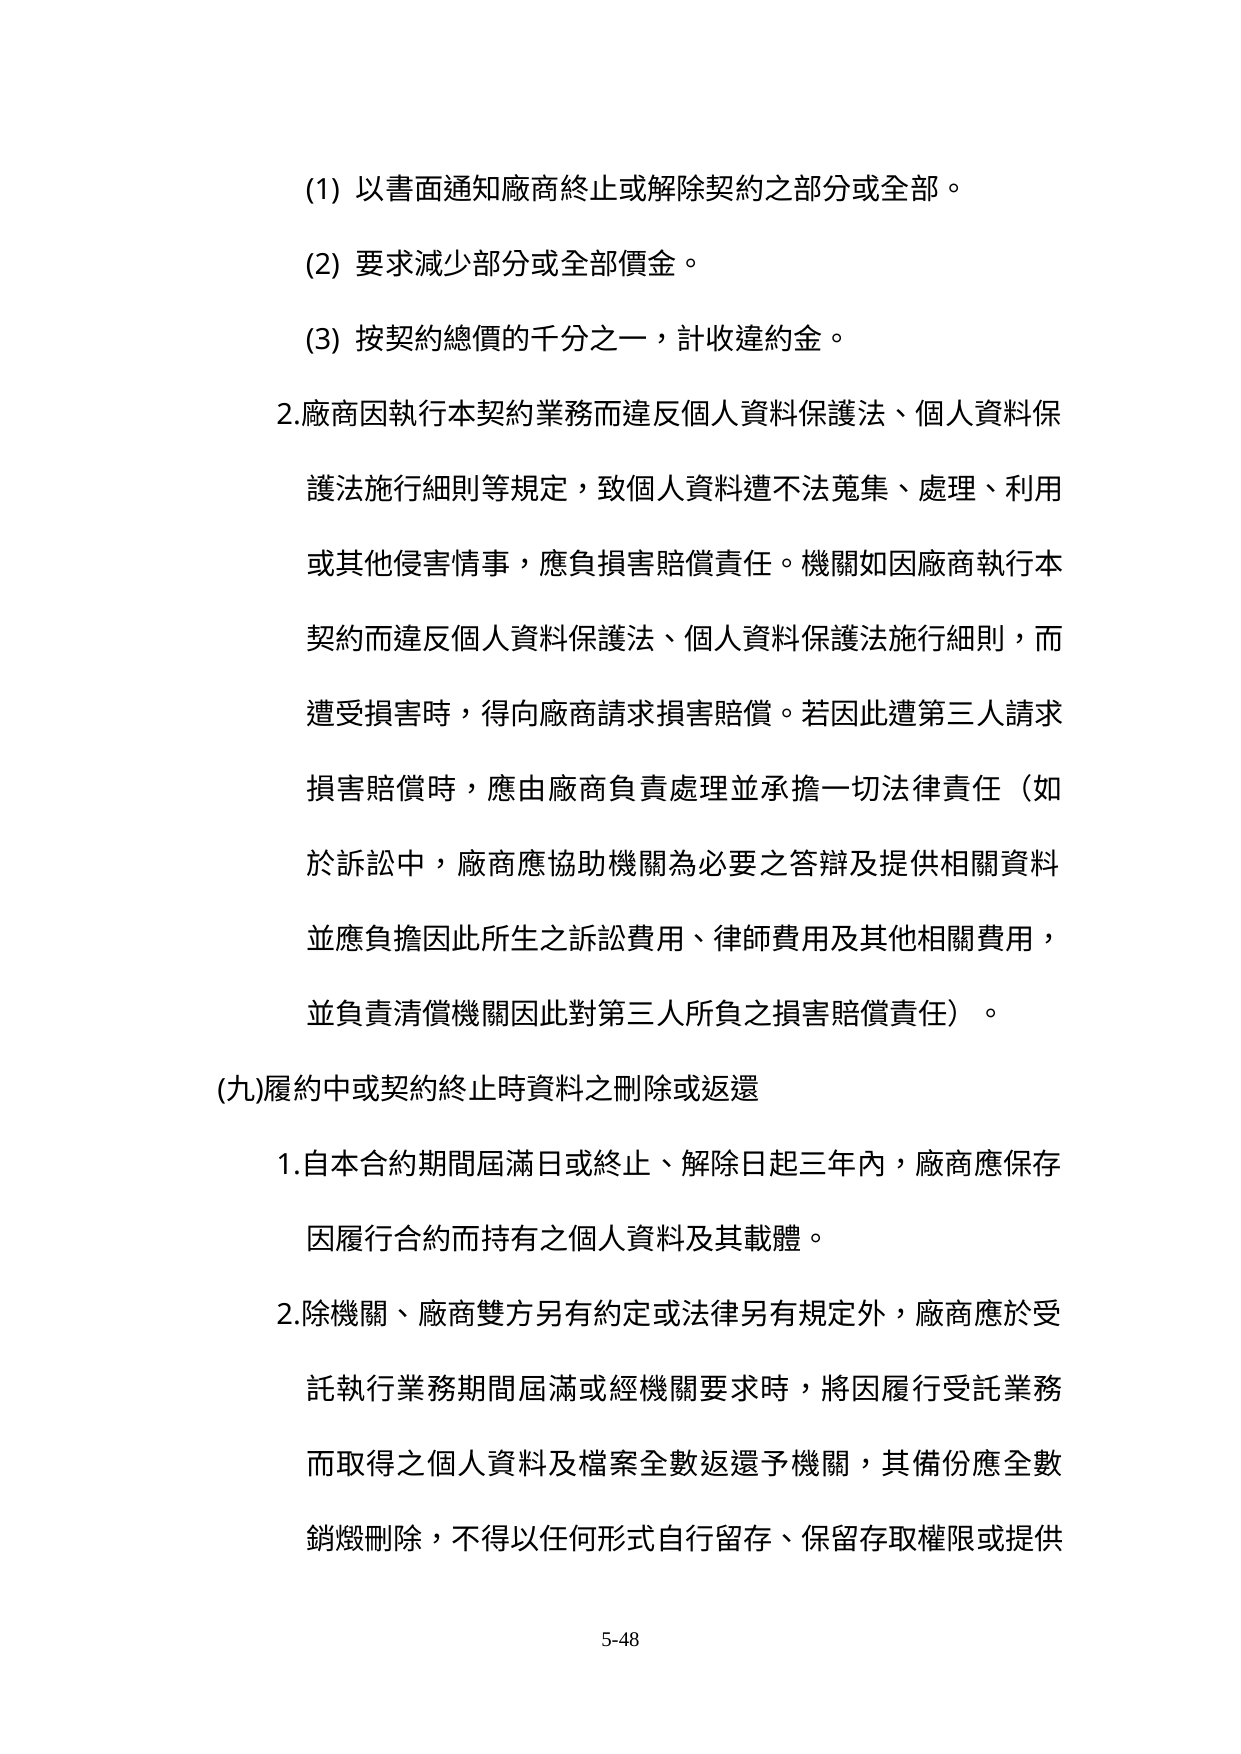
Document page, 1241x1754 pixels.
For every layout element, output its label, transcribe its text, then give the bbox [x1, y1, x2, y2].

list 按契約總價的千分之一，計收違約金。 [306, 299, 1063, 374]
list 以書面通知廠商終止或解除契約之部分或全部。 [306, 149, 1063, 224]
text 1.自本合約期間屆滿日或終止、解除日起三年內，廠商應保存因履行合約而持有之個人資料及其載體。 [276, 1124, 1063, 1274]
text 2.除機關、廠商雙方另有約定或法律另有規定外，廠商應於受託執行業務期間屆滿或經機關要求時，將因履行受託業務而取得之個人資料及檔案全數返還予機關，其備份應全數銷燬刪除，不得以任何形式自行留存、保留存取權限或提供 [276, 1274, 1063, 1574]
list 要求減少部分或全部價金。 [306, 224, 1063, 299]
text 2.廠商因執行本契約業務而違反個人資料保護法、個人資料保護法施行細則等規定，致個人資料遭不法蒐集、處理、利用或其他侵害情事，應負損害賠償責任。機關如因廠商執行本契約而違反個人資料保護法、個人資料保護法施行細則，而遭受損害時，得向廠商請求損害賠償。若因此遭第三人請求損害賠償時，應由廠商負責處理並承擔一切法律責任（如於訴訟中，廠商應協助機關為必要之答辯及提供相關資料，並應負擔因此所生之訴訟費用、律師費用及其他相關費用，並負責清償機關因此對第三人所負之損害賠償責任）。 [276, 374, 1063, 1049]
text (九)履約中或契約終止時資料之刪除或返還 [217, 1049, 1063, 1124]
